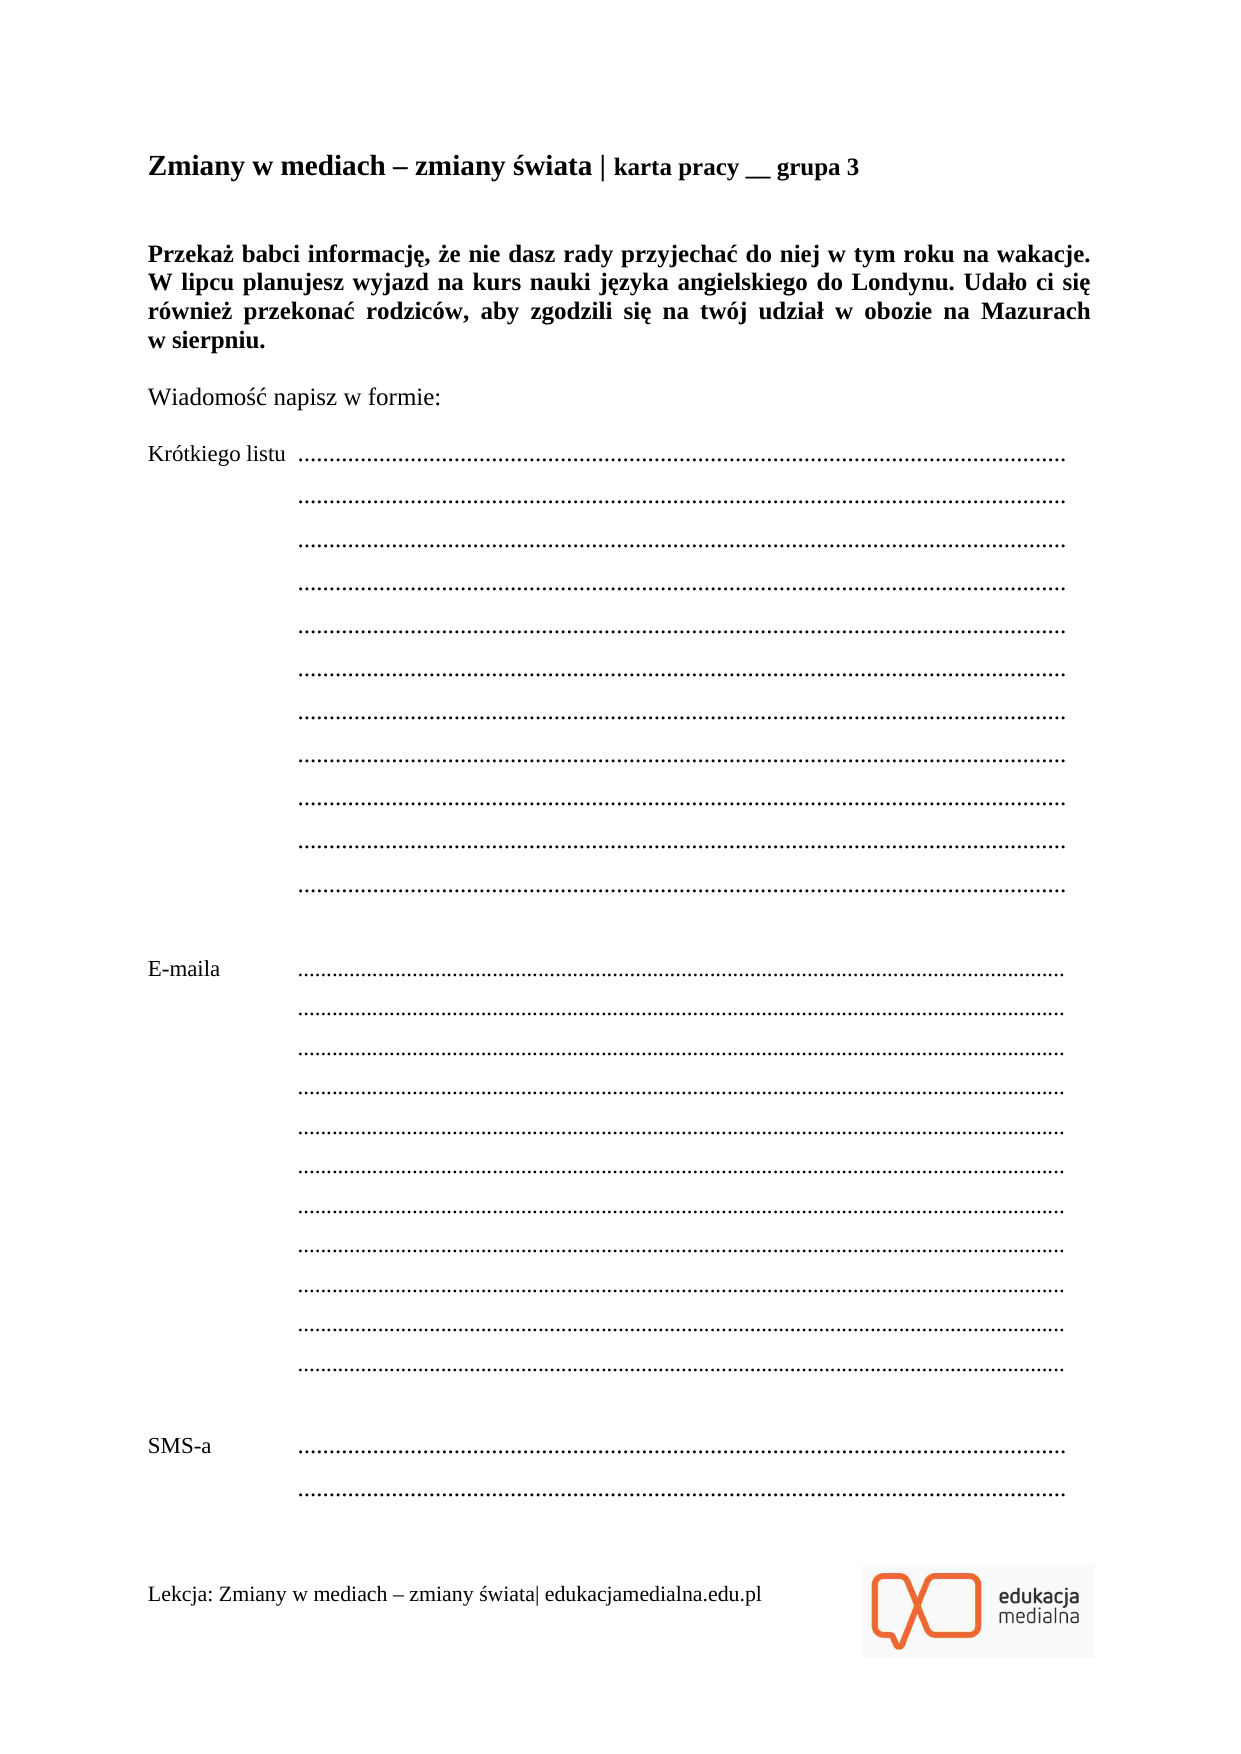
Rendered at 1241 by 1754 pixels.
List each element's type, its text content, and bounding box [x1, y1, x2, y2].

text E-maila [148, 955, 1093, 1376]
text Zmiany w mediach – zmiany świata | karta pracy __ grupa 3 [148, 148, 1093, 181]
text Krótkiego listu [148, 440, 1093, 897]
text SMS-a [148, 1432, 1093, 1502]
text Przekaż babci informację, że nie dasz rady przyjechać do niej w tym roku na wakacje. W lipcu planujesz wyjazd na kurs nauki języka angielskiego do Londynu. Udało ci się również przekonać rodziców, aby zgodzili się na twój udział w obozie na Mazurach w sierpniu. [148, 239, 1093, 354]
picture [863, 1564, 1095, 1658]
text Wiadomość napisz w formie: [148, 382, 1093, 411]
